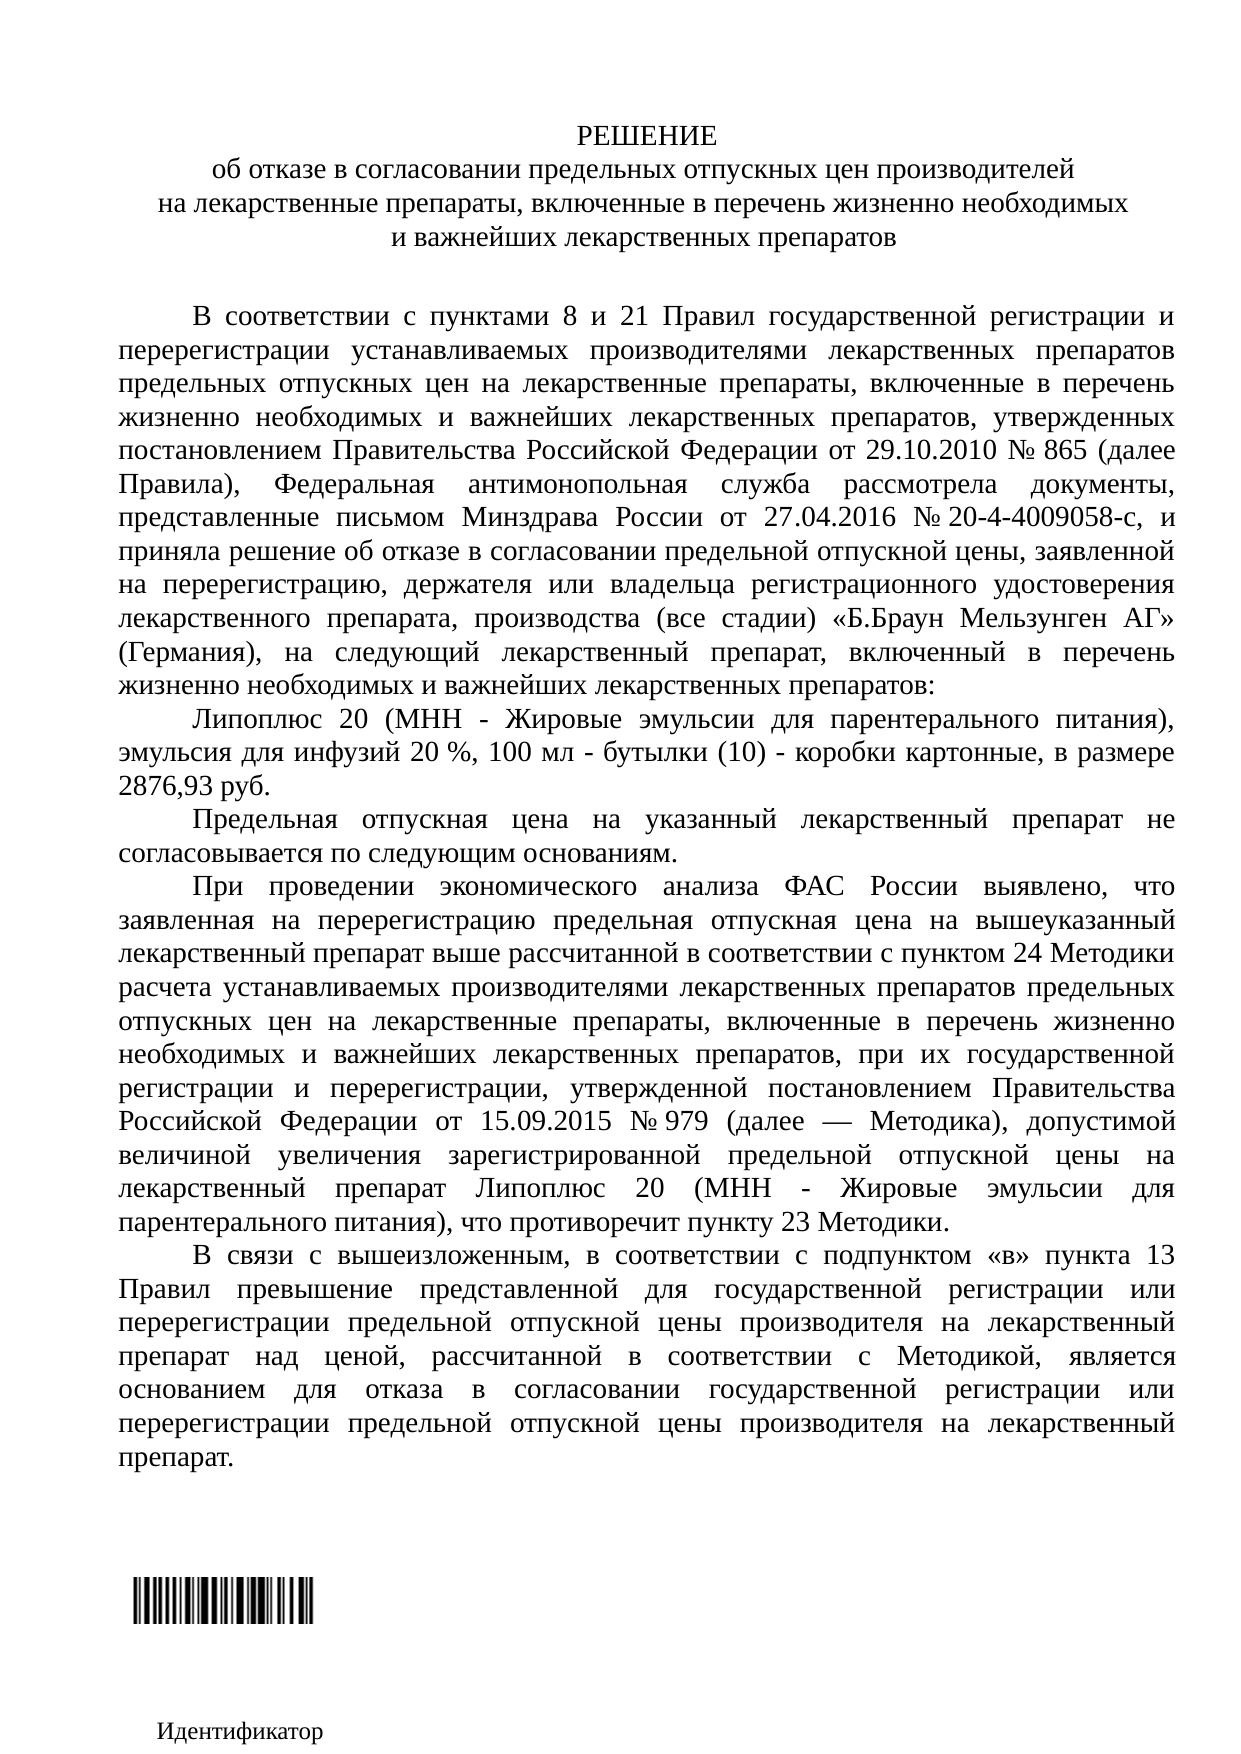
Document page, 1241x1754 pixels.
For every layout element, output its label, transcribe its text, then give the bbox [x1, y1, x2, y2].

text Липоплюс 20 (МНН - Жировые эмульсии для парентерального питания), эмульсия для инфузий 20 %, 100 мл - бутылки (10) - коробки картонные, в размере 2876,93 руб. [118, 701, 1176, 801]
text и важнейших лекарственных препаратов [118, 219, 1176, 252]
text РЕШЕНИЕ [118, 118, 1176, 152]
picture [118, 1577, 331, 1624]
text В связи с вышеизложенным, в соответствии с подпунктом «в» пункта 13 Правил превышение представленной для государственной регистрации или перерегистрации предельной отпускной цены производителя на лекарственный препарат над ценой, рассчитанной в соответствии с Методикой, является основанием для отказа в согласовании государственной регистрации или перерегистрации предельной отпускной цены производителя на лекарственный препарат. [118, 1237, 1176, 1472]
text об отказе в согласовании предельных отпускных цен производителей [118, 152, 1176, 185]
text В соответствии с пунктами 8 и 21 Правил государственной регистрации и перерегистрации устанавливаемых производителями лекарственных препаратов предельных отпускных цен на лекарственные препараты, включенные в перечень жизненно необходимых и важнейших лекарственных препаратов, утвержденных постановлением Правительства Российской Федерации от 29.10.2010 № 865 (далее Правила), Федеральная антимонопольная служба рассмотрела документы, представленные письмом Минздрава России от 27.04.2016 № 20-4-4009058-с, и приняла решение об отказе в согласовании предельной отпускной цены, заявленной на перерегистрацию, держателя или владельца регистрационного удостоверения лекарственного препарата, производства (все стадии) «Б.Браун Мельзунген АГ» (Германия), на следующий лекарственный препарат, включенный в перечень жизненно необходимых и важнейших лекарственных препаратов: [118, 298, 1176, 701]
text При проведении экономического анализа ФАС России выявлено, что заявленная на перерегистрацию предельная отпускная цена на вышеуказанный лекарственный препарат выше рассчитанной в соответствии с пунктом 24 Методики расчета устанавливаемых производителями лекарственных препаратов предельных отпускных цен на лекарственные препараты, включенные в перечень жизненно необходимых и важнейших лекарственных препаратов, при их государственной регистрации и перерегистрации, утвержденной постановлением Правительства Российской Федерации от 15.09.2015 № 979 (далее — Методика), допустимой величиной увеличения зарегистрированной предельной отпускной цены на лекарственный препарат Липоплюс 20 (МНН - Жировые эмульсии для парентерального питания), что противоречит пункту 23 Методики. [118, 868, 1176, 1237]
text Предельная отпускная цена на указанный лекарственный препарат не согласовывается по следующим основаниям. [118, 801, 1176, 868]
text на лекарственные препараты, включенные в перечень жизненно необходимых [118, 185, 1176, 219]
